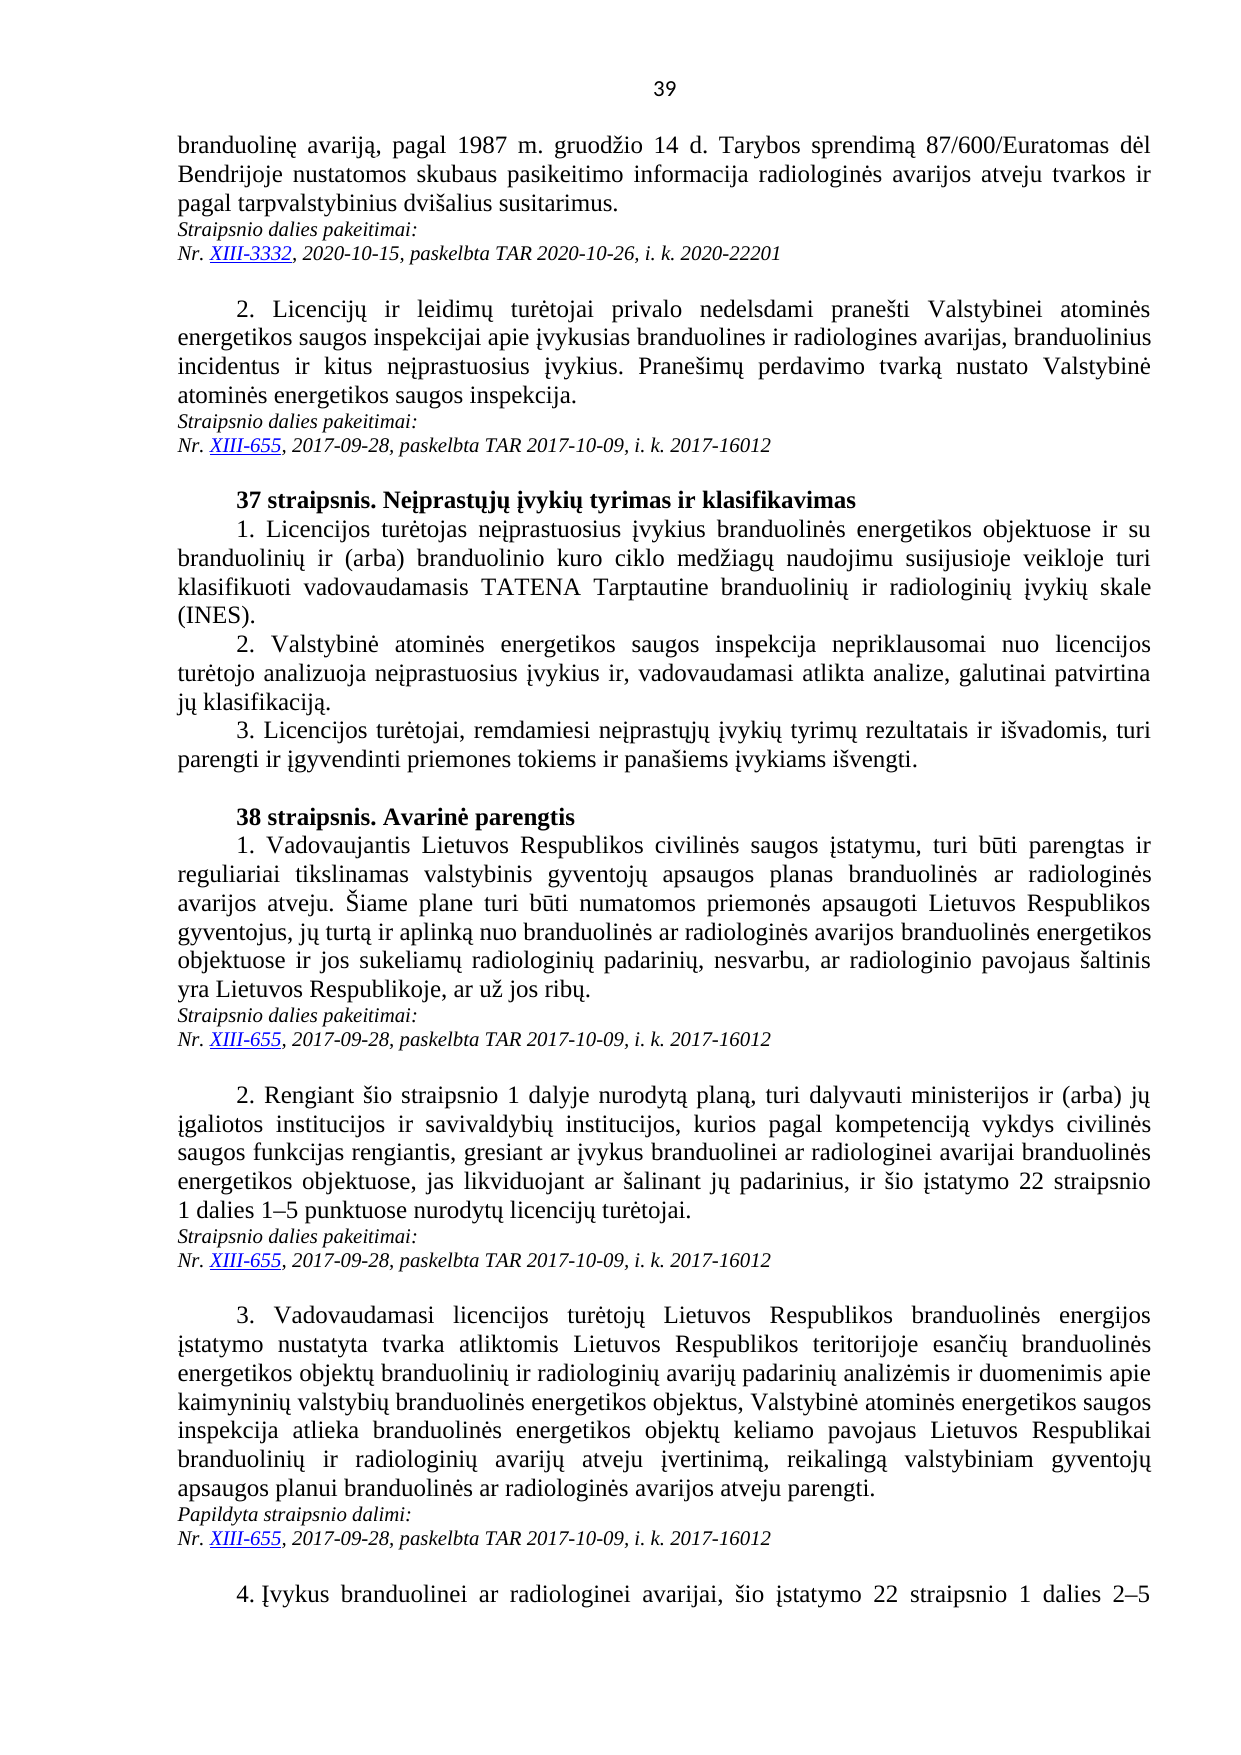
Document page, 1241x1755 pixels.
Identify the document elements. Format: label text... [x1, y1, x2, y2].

text Nr. XIII-655, 2017-09-28, paskelbta TAR 2017-10-09, i. k. 2017-16012 [177, 1248, 1152, 1272]
text branduolinę avariją, pagal 1987 m. gruodžio 14 d. Tarybos sprendimą 87/600/Euratomas dėl Bendrijoje nustatomos skubaus pasikeitimo informacija radiologinės avarijos atveju tvarkos ir pagal tarpvalstybinius dvišalius susitarimus. [177, 131, 1152, 217]
text 2. Rengiant šio straipsnio 1 dalyje nurodytą planą, turi dalyvauti ministerijos ir (arba) jų įgaliotos institucijos ir savivaldybių institucijos, kurios pagal kompetenciją vykdys civilinės saugos funkcijas rengiantis, gresiant ar įvykus branduolinei ar radiologinei avarijai branduolinės energetikos objektuose, jas likviduojant ar šalinant jų padarinius, ir šio įstatymo 22 straipsnio 1 dalies 1–5 punktuose nurodytų licencijų turėtojai. [177, 1080, 1152, 1224]
text Nr. XIII-655, 2017-09-28, paskelbta TAR 2017-10-09, i. k. 2017-16012 [177, 1526, 1152, 1550]
text 4. Įvykus branduolinei ar radiologinei avarijai, šio įstatymo 22 straipsnio 1 dalies 2–5 [177, 1579, 1152, 1607]
text 2. Licencijų ir leidimų turėtojai privalo nedelsdami pranešti Valstybinei atominės energetikos saugos inspekcijai apie įvykusias branduolines ir radiologines avarijas, branduolinius incidentus ir kitus neįprastuosius įvykius. Pranešimų perdavimo tvarką nustato Valstybinė atominės energetikos saugos inspekcija. [177, 294, 1152, 409]
text 3. Vadovaudamasi licencijos turėtojų Lietuvos Respublikos branduolinės energijos įstatymo nustatyta tvarka atliktomis Lietuvos Respublikos teritorijoje esančių branduolinės energetikos objektų branduolinių ir radiologinių avarijų padarinių analizėmis ir duomenimis apie kaimyninių valstybių branduolinės energetikos objektus, Valstybinė atominės energetikos saugos inspekcija atlieka branduolinės energetikos objektų keliamo pavojaus Lietuvos Respublikai branduolinių ir radiologinių avarijų atveju įvertinimą, reikalingą valstybiniam gyventojų apsaugos planui branduolinės ar radiologinės avarijos atveju parengti. [177, 1301, 1152, 1502]
text 38 straipsnis. Avarinė parengtis [177, 802, 1152, 831]
text Straipsnio dalies pakeitimai: [177, 1003, 1152, 1027]
text 2. Valstybinė atominės energetikos saugos inspekcija nepriklausomai nuo licencijos turėtojo analizuoja neįprastuosius įvykius ir, vadovaudamasi atlikta analize, galutinai patvirtina jų klasifikaciją. [177, 629, 1152, 716]
text 1. Licencijos turėtojas neįprastuosius įvykius branduolinės energetikos objektuose ir su branduolinių ir (arba) branduolinio kuro ciklo medžiagų naudojimu susijusioje veikloje turi klasifikuoti vadovaudamasis TATENA Tarptautine branduolinių ir radiologinių įvykių skale (INES). [177, 514, 1152, 629]
text Nr. XIII-655, 2017-09-28, paskelbta TAR 2017-10-09, i. k. 2017-16012 [177, 433, 1152, 457]
text Nr. XIII-655, 2017-09-28, paskelbta TAR 2017-10-09, i. k. 2017-16012 [177, 1027, 1152, 1051]
text Straipsnio dalies pakeitimai: [177, 409, 1152, 433]
text 37 straipsnis. Neįprastųjų įvykių tyrimas ir klasifikavimas [177, 486, 1152, 514]
text 1. Vadovaujantis Lietuvos Respublikos civilinės saugos įstatymu, turi būti parengtas ir reguliariai tikslinamas valstybinis gyventojų apsaugos planas branduolinės ar radiologinės avarijos atveju. Šiame plane turi būti numatomos priemonės apsaugoti Lietuvos Respublikos gyventojus, jų turtą ir aplinką nuo branduolinės ar radiologinės avarijos branduolinės energetikos objektuose ir jos sukeliamų radiologinių padarinių, nesvarbu, ar radiologinio pavojaus šaltinis yra Lietuvos Respublikoje, ar už jos ribų. [177, 831, 1152, 1003]
text Straipsnio dalies pakeitimai: [177, 217, 1152, 241]
text Straipsnio dalies pakeitimai: [177, 1224, 1152, 1248]
text Nr. XIII-3332, 2020-10-15, paskelbta TAR 2020-10-26, i. k. 2020-22201 [177, 241, 1152, 265]
text Papildyta straipsnio dalimi: [177, 1502, 1152, 1526]
text 3. Licencijos turėtojai, remdamiesi neįprastųjų įvykių tyrimų rezultatais ir išvadomis, turi parengti ir įgyvendinti priemones tokiems ir panašiems įvykiams išvengti. [177, 716, 1152, 773]
